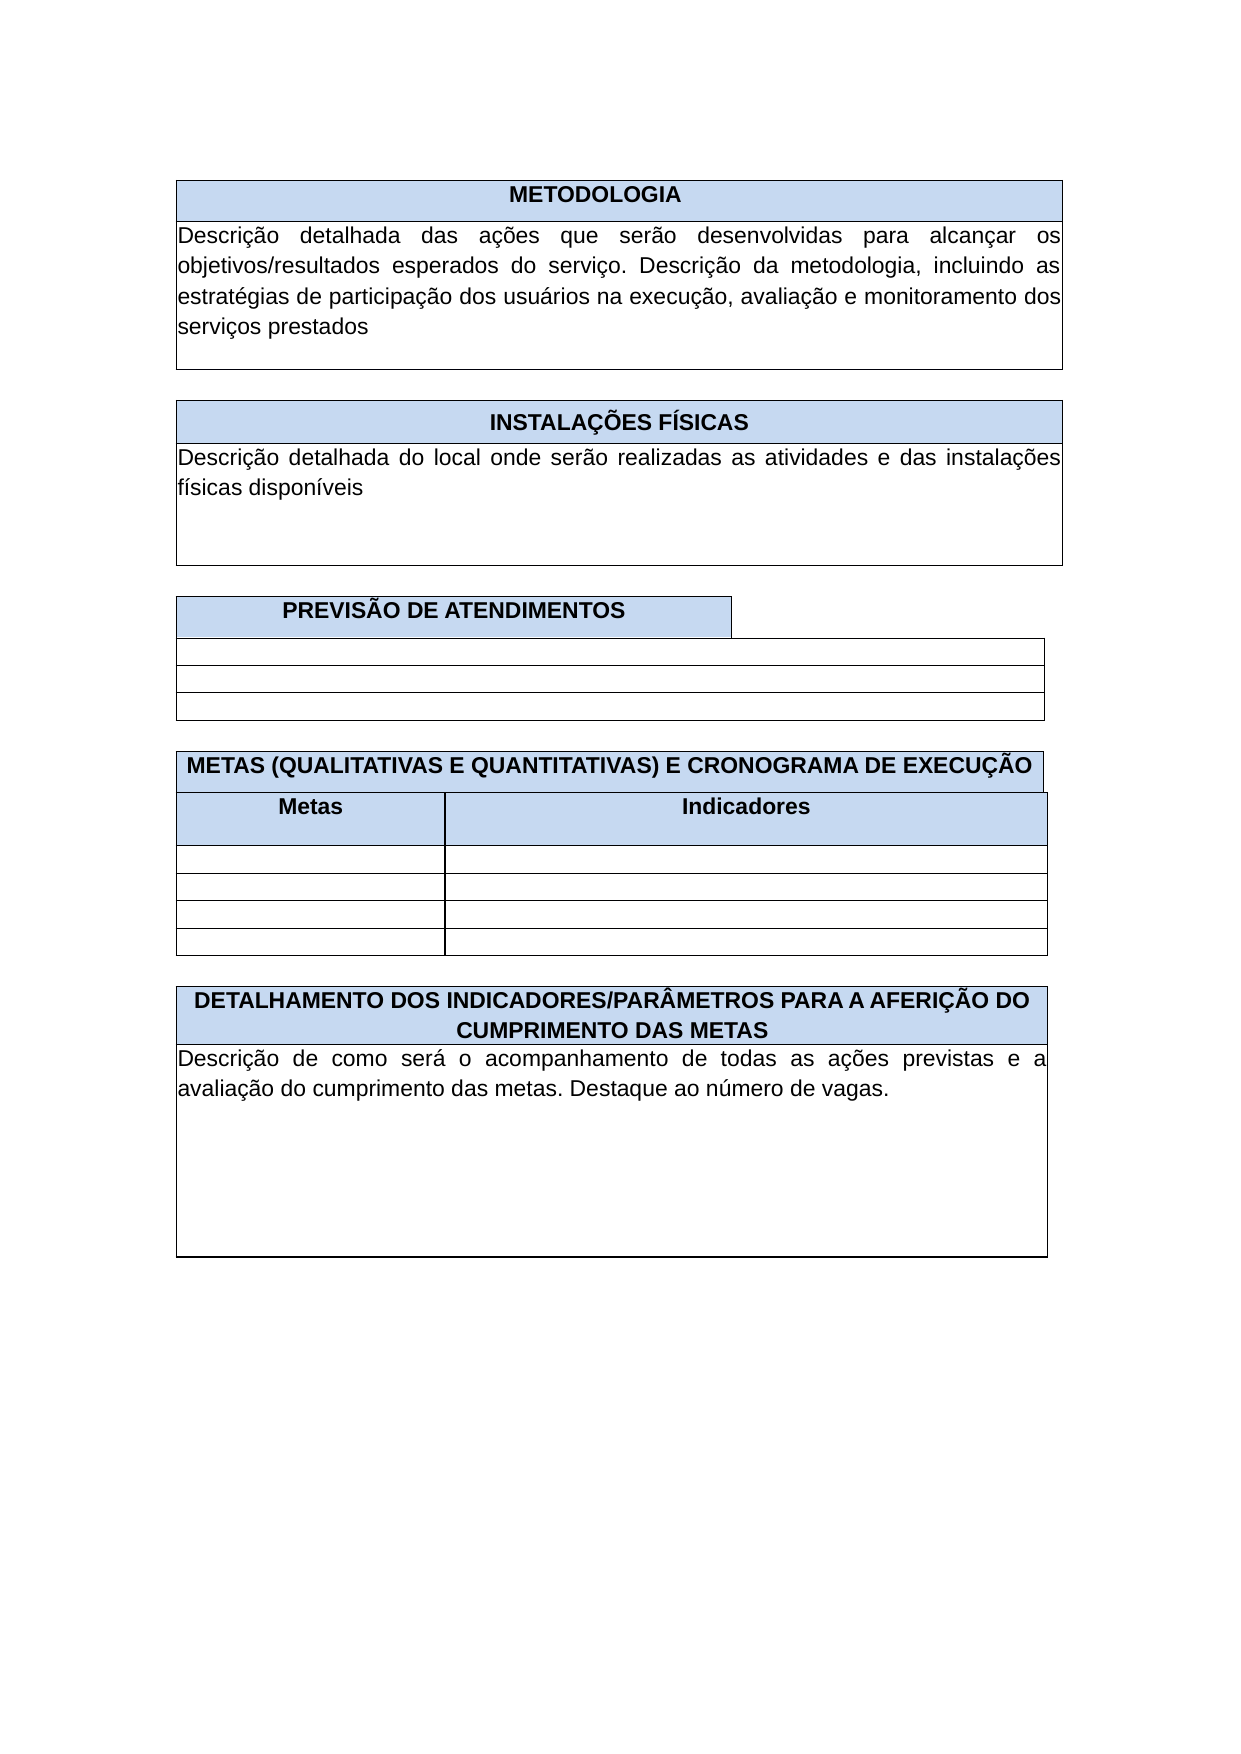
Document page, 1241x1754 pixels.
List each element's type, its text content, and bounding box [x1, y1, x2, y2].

table_cell [446, 874, 1047, 900]
table_cell [177, 929, 444, 955]
table_cell [446, 846, 1047, 873]
table_cell [177, 693, 1044, 720]
table_cell Descrição de como será o acompanhamento de todas as ações previstas e a avaliação do cumprimento das metas. Destaque ao número de vagas. [177, 1045, 1047, 1256]
table_header INSTALAÇÕES FÍSICAS [177, 401, 1062, 443]
table_header METAS (qualitativas e quantitativas) E cronograma de execução [177, 752, 1043, 792]
table_header PREVISÃO DE ATENDIMENTOS [177, 597, 731, 637]
table_cell [446, 929, 1047, 955]
table_cell Descrição detalhada do local onde serão realizadas as atividades e das instalações físicas disponíveis [177, 444, 1062, 565]
table_cell [177, 639, 1044, 665]
table_cell Descrição detalhada das ações que serão desenvolvidas para alcançar os objetivos/resultados esperados do serviço. Descrição da metodologia, incluindo as estratégias de participação dos usuários na execução, avaliação e monitoramento dos serviços prestados [177, 222, 1062, 368]
table_header METODOLOGIA [177, 181, 1062, 221]
table_header DETALHAMENTO DOS INDICADORES/PARÂMETROS PARA A AFERIÇÃO DO CUMPRIMENTO DAS METAS [177, 987, 1047, 1044]
table_cell [177, 666, 1044, 692]
table_cell Indicadores [446, 793, 1047, 845]
table_cell Metas [177, 793, 444, 845]
table_cell [177, 846, 444, 873]
table_cell [177, 874, 444, 900]
table_header [732, 596, 1044, 637]
table_cell [177, 901, 444, 928]
table_cell [446, 901, 1047, 928]
